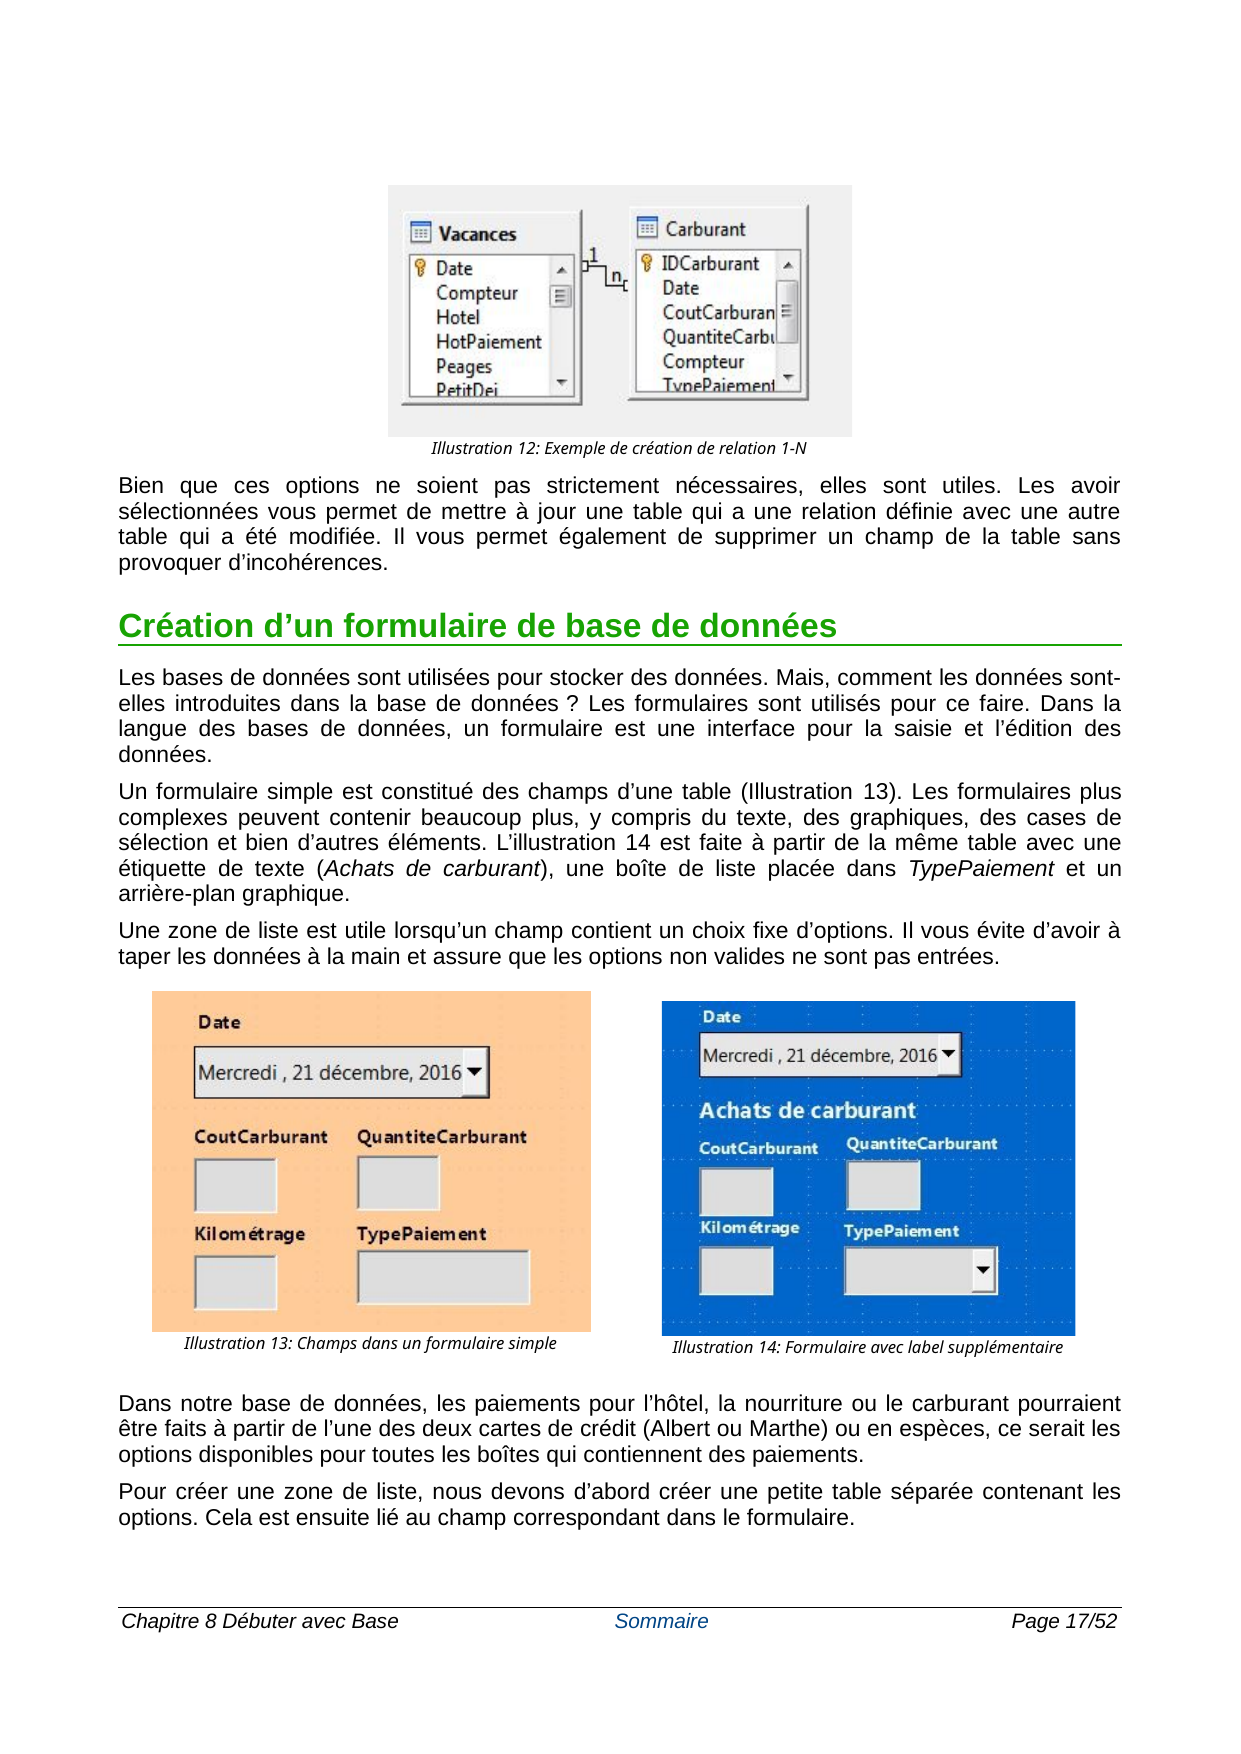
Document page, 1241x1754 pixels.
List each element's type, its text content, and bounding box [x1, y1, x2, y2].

text Les bases de données sont utilisées pour stocker des données. Mais, comment les données sont-elles introduites dans la base de données ? Les formulaires sont utilisés pour ce faire. Dans la langue des bases de données, un formulaire est une interface pour la saisie et l’édition des données. [118, 665, 1122, 767]
text Une zone de liste est utile lorsqu’un champ contient un choix fixe d’options. Il vous évite d’avoir à taper les données à la main et assure que les options non valides ne sont pas entrées. [118, 918, 1122, 969]
text Illustration 12: Exemple de création de relation 1-N [378, 185, 862, 459]
text Dans notre base de données, les paiements pour l’hôtel, la nourriture ou le carburant pourraient être faits à partir de l’une des deux cartes de crédit (Albert ou Marthe) ou en espèces, ce serait les options disponibles pour toutes les boîtes qui contiennent des paiements. [118, 981, 1122, 1467]
picture [152, 991, 591, 1332]
text Bien que ces options ne soient pas strictement nécessaires, elles sont utiles. Les avoir sélectionnées vous permet de mettre à jour une table qui a une relation définie avec une autre table qui a été modifiée. Il vous permet également de supprimer un champ de la table sans provoquer d’incohérences. [118, 173, 1122, 575]
text Pour créer une zone de liste, nous devons d’abord créer une petite table séparée contenant les options. Cela est ensuite lié au champ correspondant dans le formulaire. [118, 1479, 1122, 1530]
picture [661, 1001, 1076, 1336]
text Illustration 13: Champs dans un formulaire simple [137, 991, 606, 1354]
text Un formulaire simple est constitué des champs d’une table (Illustration 13). Les formulaires plus complexes peuvent contenir beaucoup plus, y compris du texte, des graphiques, des cases de sélection et bien d’autres éléments. L’illustration 14 est faite à partir de la même table avec une étiquette de texte (Achats de carburant), une boîte de liste placée dans TypePaiement et un arrière-plan graphique. [118, 779, 1122, 906]
picture [388, 185, 853, 437]
subtitle Création d’un formulaire de base de données [118, 607, 1122, 644]
text Illustration 14: Formulaire avec label supplémentaire [662, 1336, 1076, 1359]
